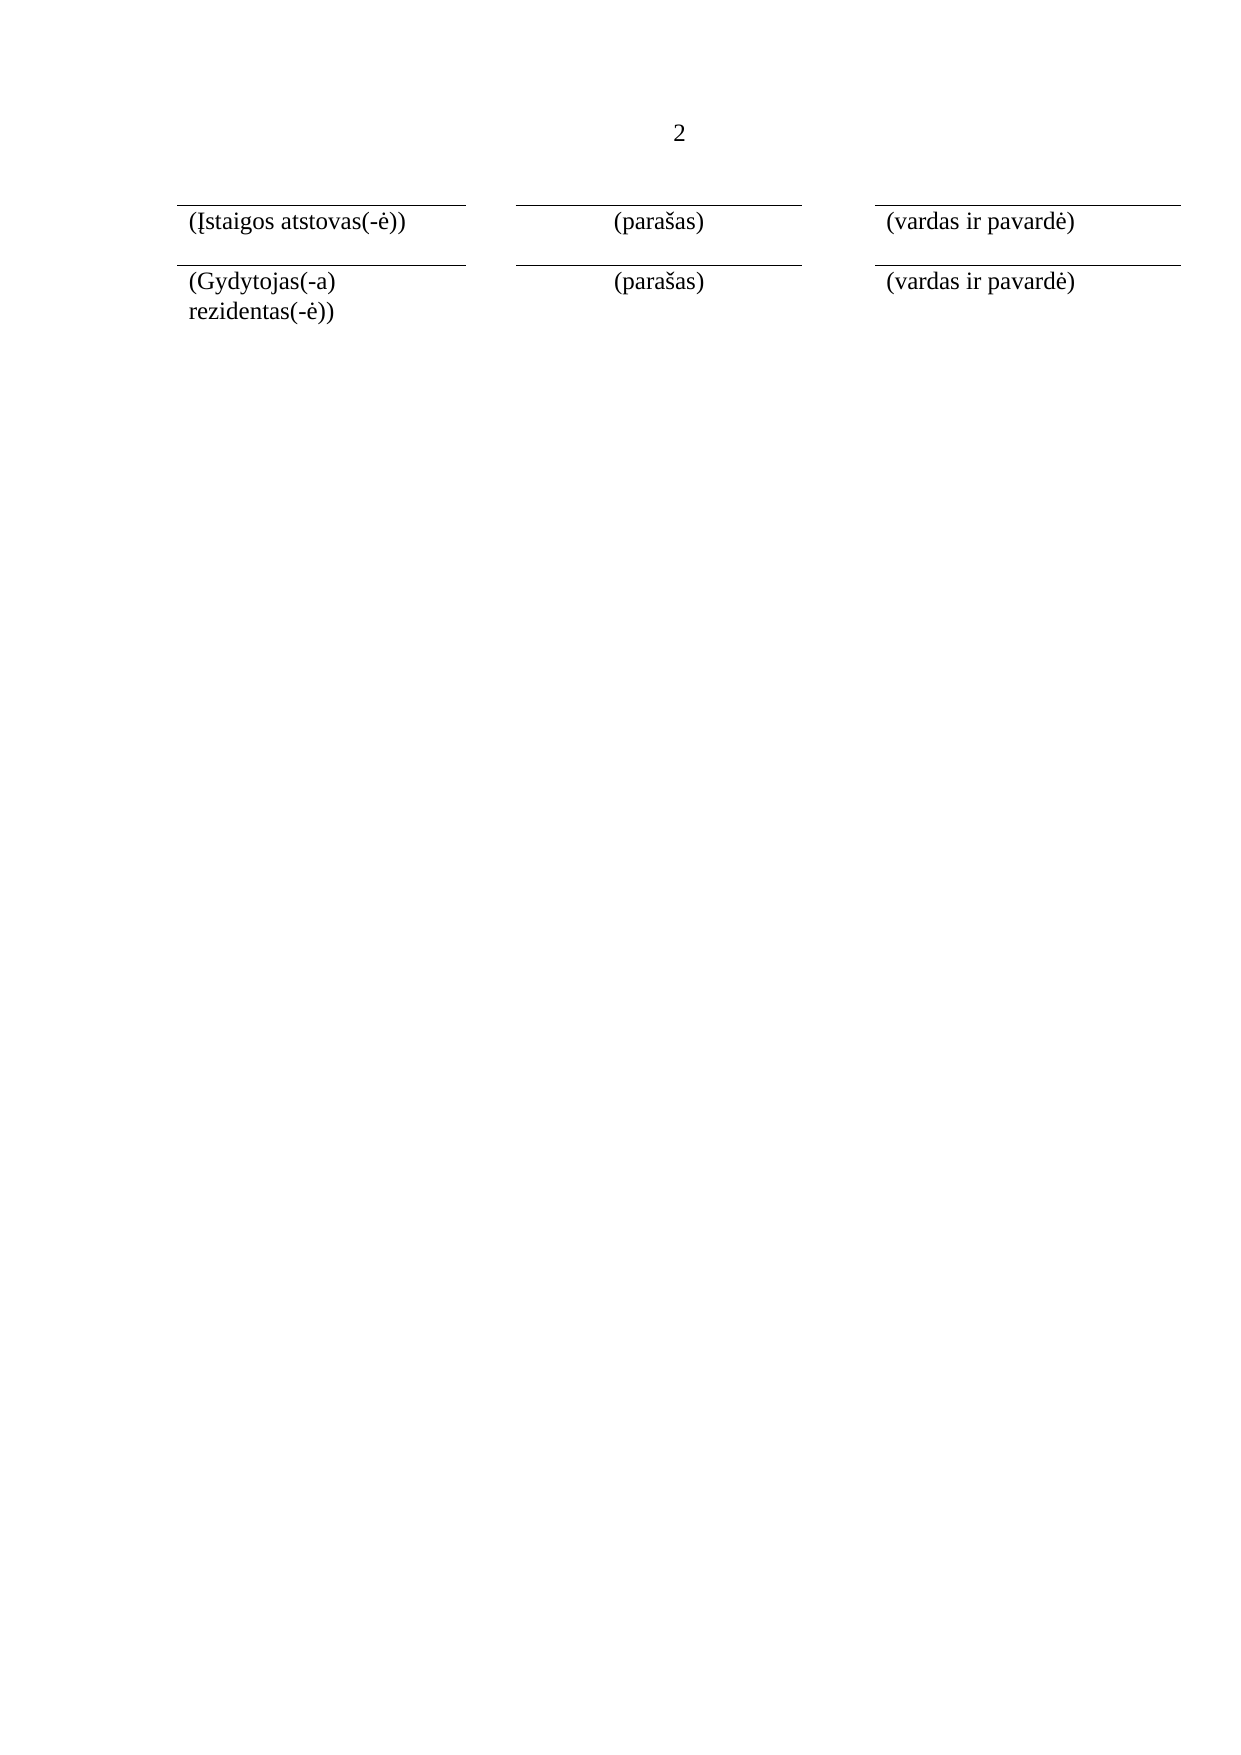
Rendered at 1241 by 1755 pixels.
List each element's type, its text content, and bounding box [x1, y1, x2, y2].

table_header (Įstaigos atstovas(-ė)) [177, 206, 466, 236]
table_header (Gydytojas(-a) rezidentas(-ė)) [177, 266, 466, 326]
table_header (parašas) [516, 266, 802, 326]
table_header [466, 265, 516, 326]
table_header (vardas ir pavardė) [875, 266, 1181, 326]
table_header [802, 205, 875, 236]
table_header (parašas) [516, 206, 802, 236]
table_header [466, 205, 516, 236]
table_header (vardas ir pavardė) [875, 206, 1181, 236]
table_header [802, 265, 875, 326]
